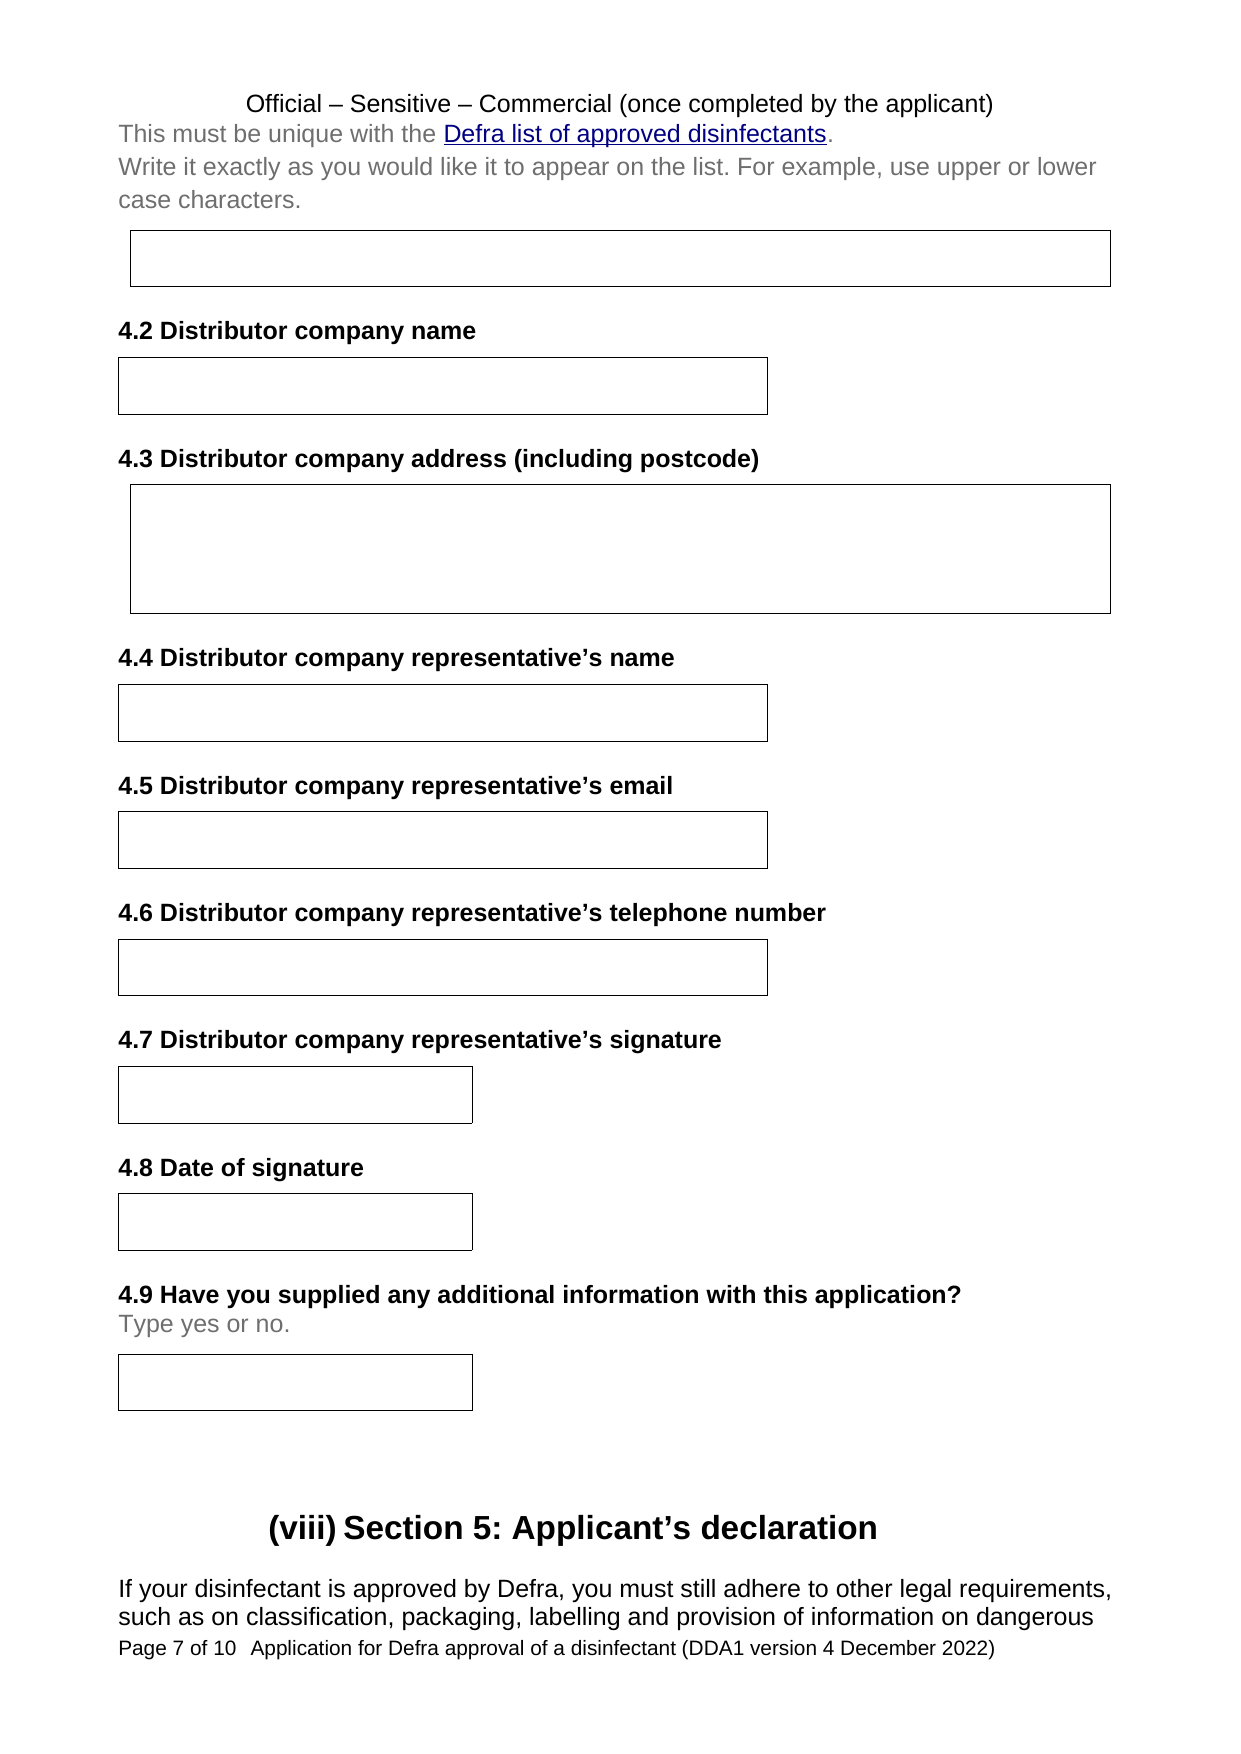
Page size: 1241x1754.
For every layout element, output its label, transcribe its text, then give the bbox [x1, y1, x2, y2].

text 4.6 Distributor company representative’s telephone number [118, 898, 1122, 927]
text Write it exactly as you would like it to appear on the list. For example, use upper or lower case characters. [118, 152, 1122, 213]
text 4.4 Distributor company representative’s name [118, 643, 1122, 672]
text 4.2 Distributor company name [118, 316, 1122, 345]
text 4.8 Date of signature [118, 1153, 1122, 1181]
text 4.3 Distributor company address (including postcode) [118, 444, 1122, 472]
text 4.7 Distributor company representative’s signature [118, 1025, 1122, 1054]
subtitle Section 5: Applicant’s declaration [268, 1503, 1122, 1548]
text This must be unique with the Defra list of approved disinfectants. [118, 119, 1122, 147]
text 4.9 Have you supplied any additional information with this application? [118, 1280, 1122, 1309]
text Type yes or no. [118, 1309, 1122, 1337]
text 4.5 Distributor company representative’s email [118, 771, 1122, 799]
text If your disinfectant is approved by Defra, you must still adhere to other legal requirements, such as on classification, packaging, labelling and provision of information on dangerous [118, 1573, 1122, 1631]
